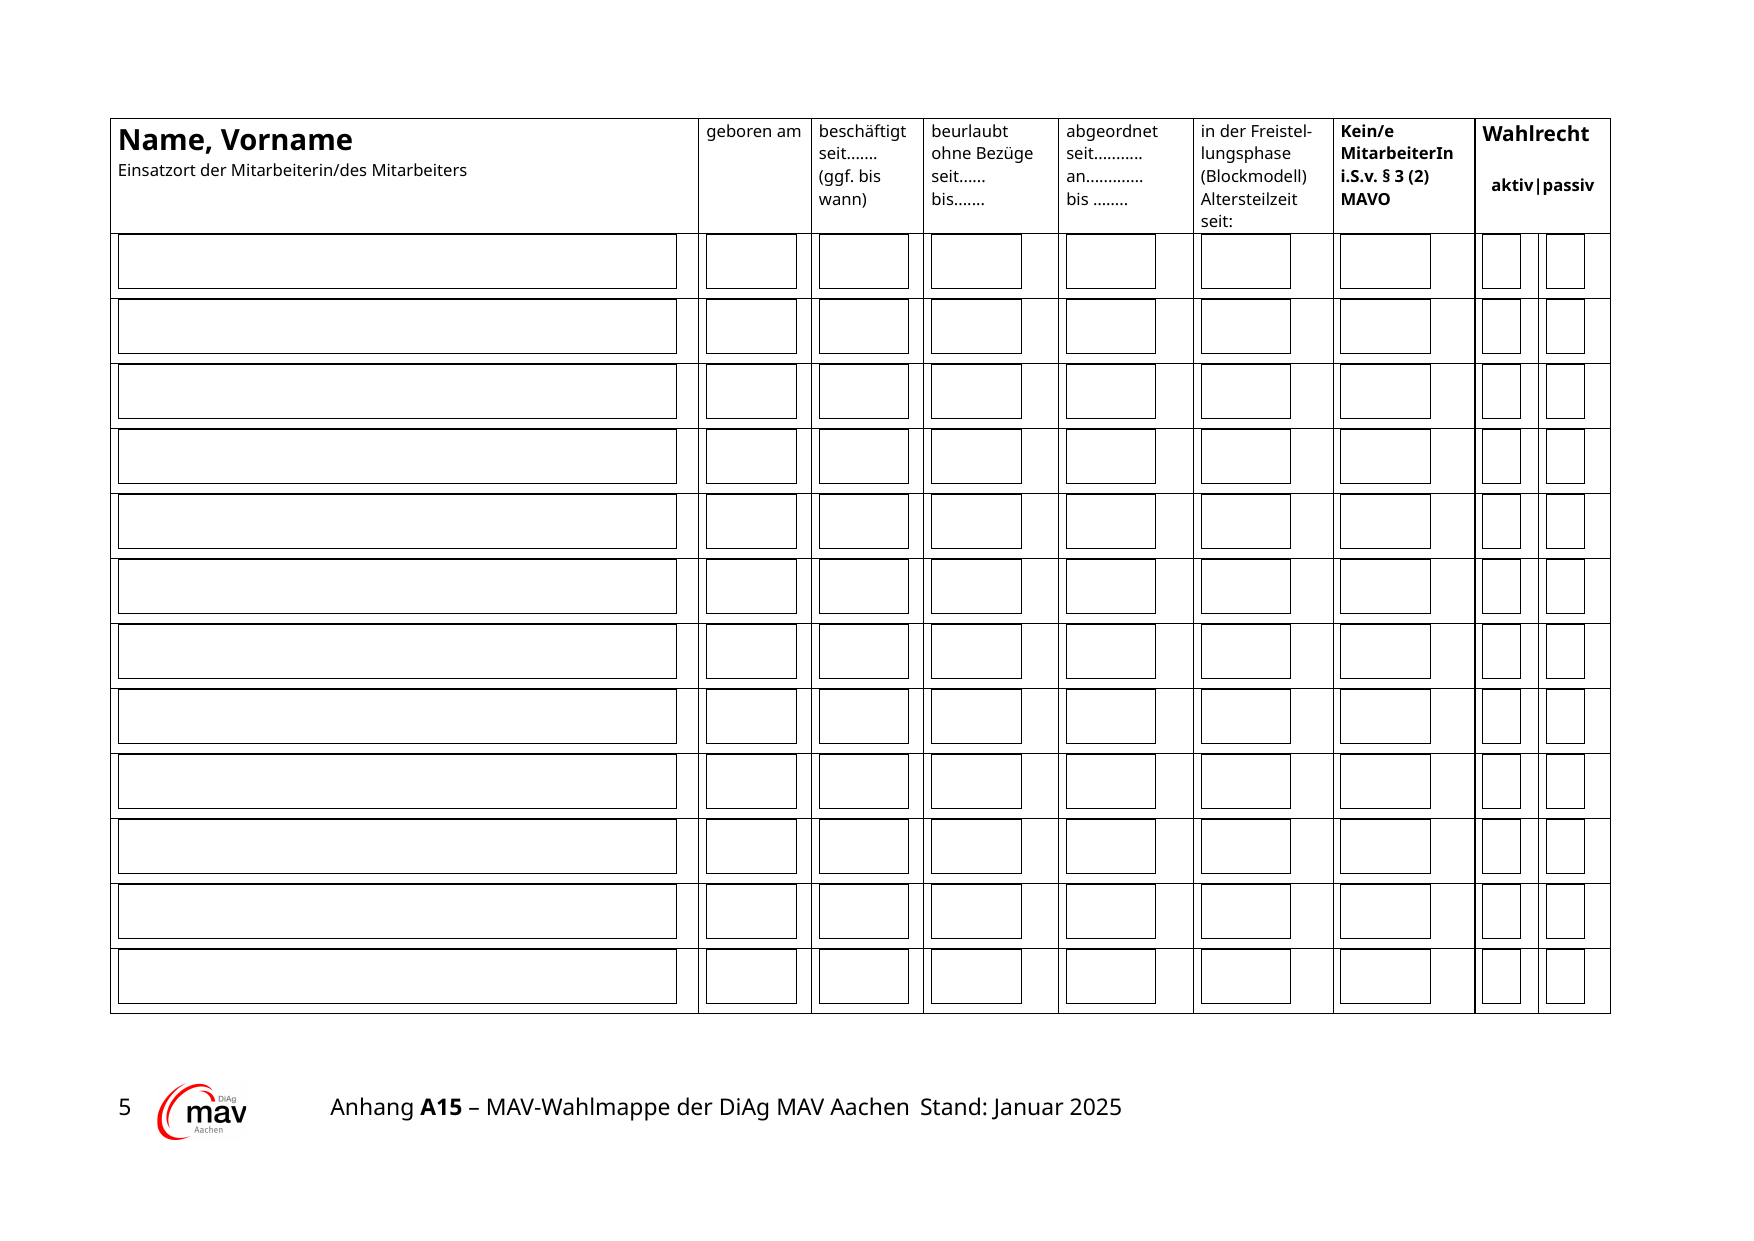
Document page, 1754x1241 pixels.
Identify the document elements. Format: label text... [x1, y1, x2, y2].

table_cell [1194, 819, 1333, 883]
table_cell [812, 299, 923, 363]
table_cell [111, 234, 698, 298]
table_cell [1059, 234, 1193, 298]
table_header Kein/e MitarbeiterIn i.S.v. § 3 (2) MAVO [1334, 119, 1474, 233]
table_cell [1059, 689, 1193, 753]
table_cell [1334, 234, 1474, 298]
table_cell [812, 819, 923, 883]
table_cell [1539, 689, 1610, 753]
table_cell [1539, 364, 1610, 428]
table_cell [1476, 949, 1538, 1013]
table_cell [1334, 624, 1474, 688]
table_cell [1476, 559, 1538, 623]
table_cell [1194, 494, 1333, 558]
table_cell [1539, 559, 1610, 623]
table_cell [1059, 429, 1193, 493]
table_cell [1476, 364, 1538, 428]
table_cell [1334, 559, 1474, 623]
table_cell [699, 949, 811, 1013]
table_cell [1059, 754, 1193, 818]
table_cell [699, 559, 811, 623]
table_header Name, Vorname Einsatzort der Mitarbeiterin/des Mitarbeiters [111, 119, 698, 233]
table_cell [1059, 299, 1193, 363]
table_cell [812, 884, 923, 948]
table_cell [1194, 689, 1333, 753]
table_cell [924, 949, 1058, 1013]
table_cell [1539, 754, 1610, 818]
table_cell [924, 754, 1058, 818]
table_cell [812, 429, 923, 493]
table_cell [1476, 689, 1538, 753]
table_cell [812, 689, 923, 753]
table_cell [1334, 949, 1474, 1013]
table_header in der Freistel-lungsphase (Blockmodell) Altersteilzeit seit: [1194, 119, 1333, 233]
table_cell [111, 429, 698, 493]
table_cell [111, 949, 698, 1013]
table_cell [1476, 819, 1538, 883]
table_cell [699, 299, 811, 363]
table_cell [111, 884, 698, 948]
table_cell [1059, 559, 1193, 623]
table_cell [924, 429, 1058, 493]
table_cell [111, 559, 698, 623]
table_cell [1539, 429, 1610, 493]
table_cell [1194, 364, 1333, 428]
table_cell [1539, 884, 1610, 948]
table_cell [1059, 364, 1193, 428]
table_header geboren am [699, 119, 811, 233]
table_cell [1194, 234, 1333, 298]
table_cell [1334, 364, 1474, 428]
table_header Wahlrecht aktiv|passiv [1476, 119, 1610, 233]
table_cell [1539, 234, 1610, 298]
table_cell [111, 624, 698, 688]
table_cell [1476, 299, 1538, 363]
table_cell [1476, 234, 1538, 298]
table_cell [699, 754, 811, 818]
table_cell [1194, 884, 1333, 948]
picture [157, 1083, 247, 1140]
table_cell [924, 494, 1058, 558]
table_cell [699, 494, 811, 558]
table_cell [1476, 494, 1538, 558]
table_cell [1334, 494, 1474, 558]
table_cell [1334, 689, 1474, 753]
table_cell [1059, 949, 1193, 1013]
table_header beschäftigt seit....... (ggf. bis wann) [812, 119, 923, 233]
table_cell [1476, 624, 1538, 688]
table_cell [1334, 299, 1474, 363]
table_cell [812, 559, 923, 623]
table_cell [699, 364, 811, 428]
table_cell [1539, 494, 1610, 558]
table_header abgeordnet seit........... an..........… bis …….. [1059, 119, 1193, 233]
table_cell [1539, 949, 1610, 1013]
table_cell [1059, 494, 1193, 558]
table_cell [699, 884, 811, 948]
table_cell [924, 299, 1058, 363]
table_cell [812, 234, 923, 298]
table_cell [1194, 559, 1333, 623]
table_cell [1539, 299, 1610, 363]
table_cell [924, 624, 1058, 688]
table_cell [111, 754, 698, 818]
table_cell [924, 234, 1058, 298]
table_cell [699, 624, 811, 688]
table_cell [1194, 299, 1333, 363]
table_cell [1539, 819, 1610, 883]
table_cell [111, 364, 698, 428]
table_cell [111, 689, 698, 753]
table_cell [1334, 819, 1474, 883]
table_cell [111, 494, 698, 558]
table_cell [1334, 754, 1474, 818]
table_cell [1194, 429, 1333, 493]
table_cell [924, 819, 1058, 883]
table_cell [924, 364, 1058, 428]
table_cell [924, 884, 1058, 948]
table_cell [1059, 819, 1193, 883]
table_cell [924, 559, 1058, 623]
table_cell [699, 689, 811, 753]
table_header beurlaubt ohne Bezüge seit...... bis....... [924, 119, 1058, 233]
table_cell [924, 689, 1058, 753]
table_cell [111, 299, 698, 363]
table_cell [1476, 884, 1538, 948]
table_cell [1539, 624, 1610, 688]
table_cell [1059, 884, 1193, 948]
table_cell [699, 234, 811, 298]
table_cell [699, 429, 811, 493]
table_cell [1334, 884, 1474, 948]
table_cell [1476, 429, 1538, 493]
table_cell [812, 754, 923, 818]
table_cell [812, 624, 923, 688]
table_cell [1059, 624, 1193, 688]
table_cell [812, 364, 923, 428]
table_cell [1476, 754, 1538, 818]
table_cell [812, 949, 923, 1013]
table_cell [1194, 624, 1333, 688]
table_cell [812, 494, 923, 558]
table_cell [1334, 429, 1474, 493]
table_cell [1194, 754, 1333, 818]
table_cell [111, 819, 698, 883]
table_cell [699, 819, 811, 883]
table_cell [1194, 949, 1333, 1013]
